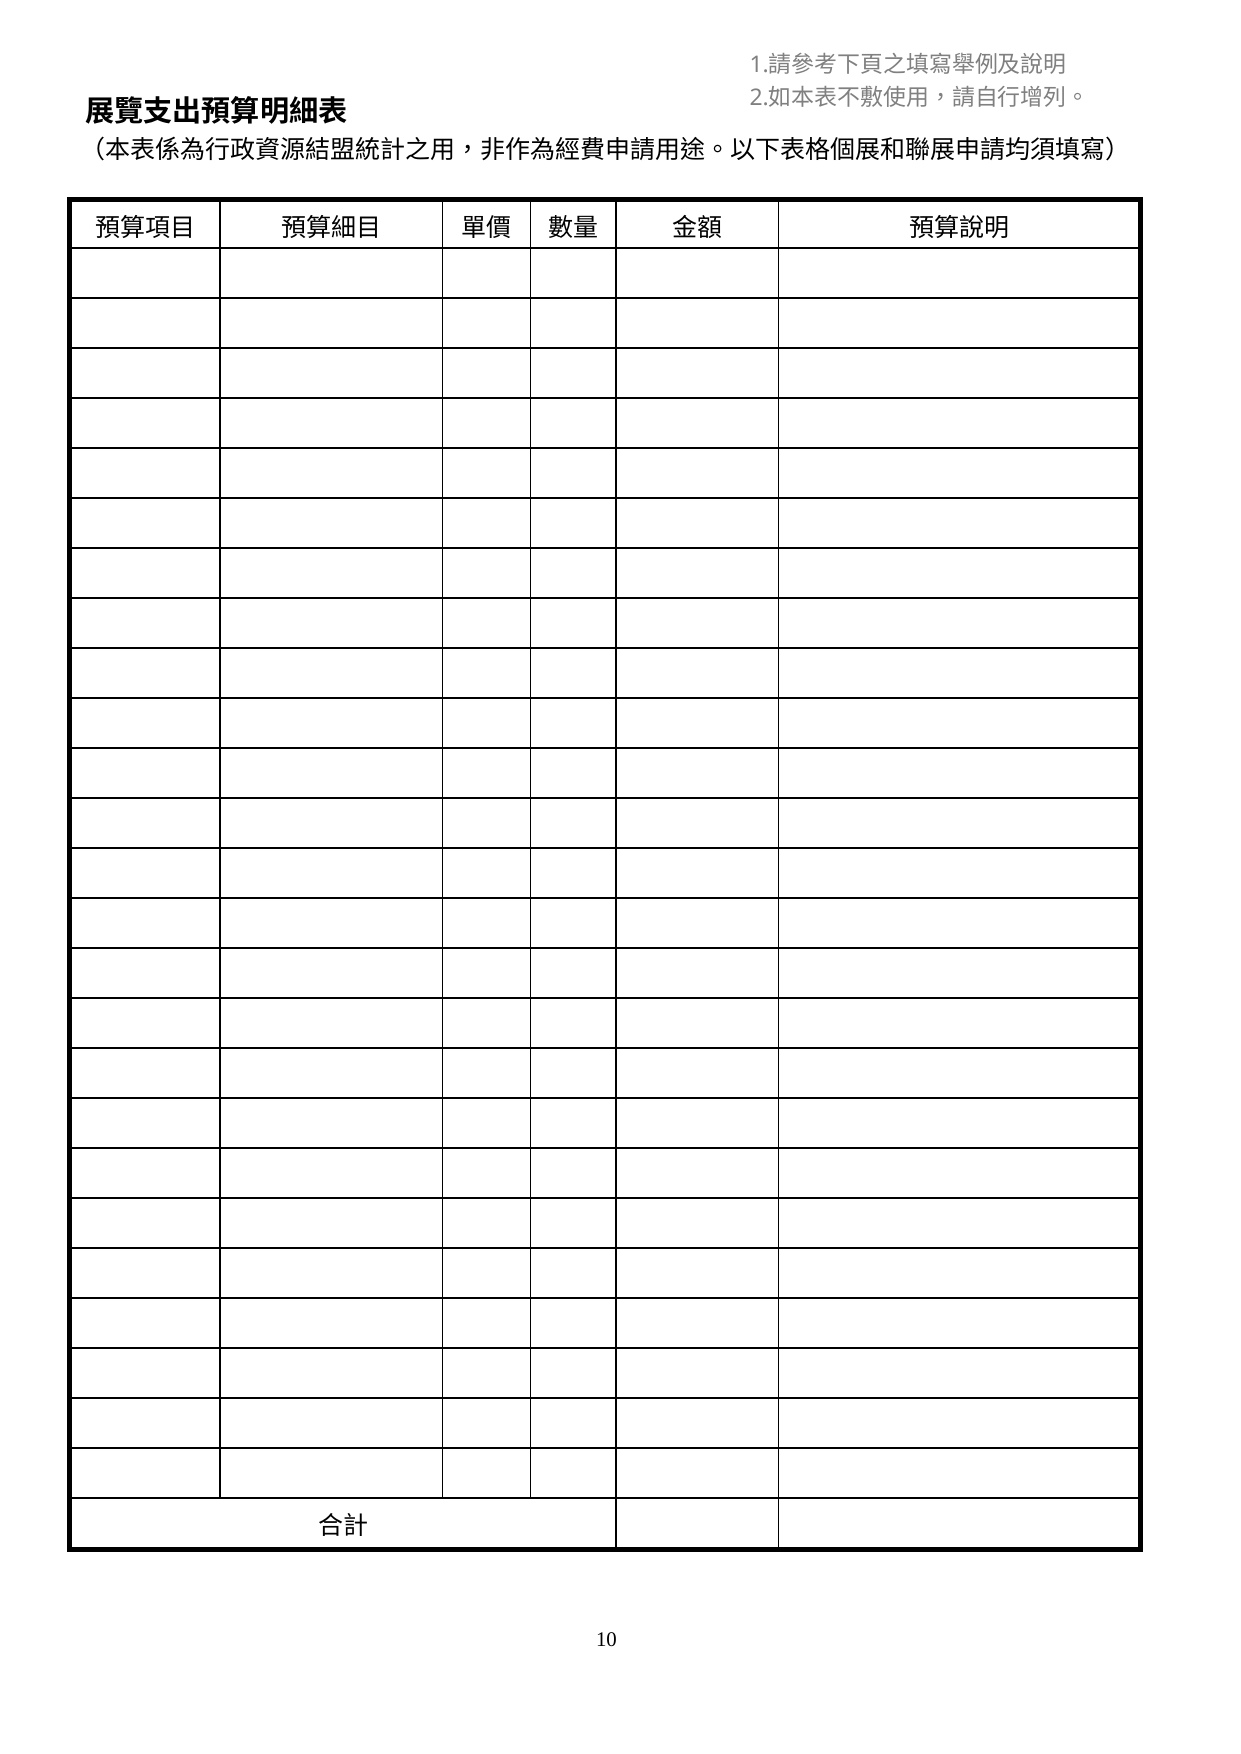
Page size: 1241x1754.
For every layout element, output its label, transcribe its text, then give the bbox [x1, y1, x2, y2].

table_cell [72, 1349, 219, 1397]
table_cell [617, 399, 778, 447]
table_cell [443, 1049, 530, 1097]
table_cell [72, 949, 219, 997]
table_cell [617, 999, 778, 1047]
table_cell [221, 1399, 442, 1447]
table_cell [779, 849, 1138, 897]
table_cell [531, 999, 615, 1047]
table_cell [443, 249, 530, 297]
table_cell [779, 1299, 1138, 1347]
table_cell [531, 899, 615, 947]
table_cell [531, 249, 615, 297]
table_cell [443, 299, 530, 347]
table_cell [531, 1049, 615, 1097]
table_cell [617, 1149, 778, 1197]
table_cell [779, 949, 1138, 997]
table_cell [72, 1149, 219, 1197]
table_cell [221, 499, 442, 547]
table_cell [617, 649, 778, 697]
table_cell [443, 1149, 530, 1197]
table_cell [221, 1249, 442, 1297]
table_cell [617, 449, 778, 497]
table_cell [72, 749, 219, 797]
table_cell [779, 1449, 1138, 1497]
table_header 預算細目 [221, 202, 442, 247]
table_cell [221, 1049, 442, 1097]
text 1.請參考下頁之填寫舉例及說明 [749, 45, 1113, 79]
table_cell [443, 1449, 530, 1497]
table_cell [779, 649, 1138, 697]
table_cell [617, 1199, 778, 1247]
table_cell [531, 299, 615, 347]
table_cell [779, 1249, 1138, 1297]
table_cell [221, 549, 442, 597]
table_cell [531, 399, 615, 447]
table_cell [531, 449, 615, 497]
table_cell [443, 949, 530, 997]
table_cell [72, 1199, 219, 1247]
text 展覽支出預算明細表 [64, 87, 1157, 130]
table_cell [779, 749, 1138, 797]
table_cell [72, 699, 219, 747]
table_cell [443, 1349, 530, 1397]
table_cell [779, 799, 1138, 847]
table_cell [617, 1049, 778, 1097]
table_cell [221, 399, 442, 447]
text （本表係為行政資源結盟統計之用，非作為經費申請用途。以下表格個展和聯展申請均須填寫） [64, 130, 1157, 166]
table_cell [617, 849, 778, 897]
table_cell [617, 1249, 778, 1297]
table_cell [531, 1199, 615, 1247]
table_cell [221, 949, 442, 997]
table_cell [779, 499, 1138, 547]
table_cell [617, 749, 778, 797]
table_cell [72, 849, 219, 897]
table_cell [531, 799, 615, 847]
table_cell 合計 [72, 1499, 615, 1547]
table_cell [72, 899, 219, 947]
table_cell [531, 1249, 615, 1297]
table_cell [779, 399, 1138, 447]
table_cell [531, 499, 615, 547]
table_cell [531, 1099, 615, 1147]
table_header 預算說明 [779, 202, 1138, 247]
table_cell [72, 249, 219, 297]
table_cell [221, 349, 442, 397]
table_cell [221, 999, 442, 1047]
table_cell [617, 1399, 778, 1447]
table_cell [443, 1399, 530, 1447]
table_cell [617, 499, 778, 547]
table_cell [221, 699, 442, 747]
table_cell [72, 299, 219, 347]
table_cell [443, 399, 530, 447]
table_cell [72, 399, 219, 447]
table_cell [443, 599, 530, 647]
table_cell [531, 1399, 615, 1447]
table_cell [221, 649, 442, 697]
table_cell [531, 849, 615, 897]
table_cell [72, 1399, 219, 1447]
table_cell [779, 1049, 1138, 1097]
table_cell [617, 899, 778, 947]
table_cell [72, 649, 219, 697]
table_cell [72, 1049, 219, 1097]
table_cell [779, 1399, 1138, 1447]
table_cell [779, 1349, 1138, 1397]
table_cell [779, 1099, 1138, 1147]
table_cell [221, 599, 442, 647]
table_cell [617, 1349, 778, 1397]
table_cell [221, 449, 442, 497]
table_cell [779, 249, 1138, 297]
table_cell [617, 949, 778, 997]
table_cell [443, 449, 530, 497]
table_cell [443, 1099, 530, 1147]
table_cell [72, 999, 219, 1047]
text 2.如本表不敷使用，請自行增列。 [749, 79, 1113, 110]
table_cell [72, 1249, 219, 1297]
table_cell [221, 849, 442, 897]
table_cell [443, 499, 530, 547]
table_cell [617, 1499, 778, 1547]
table_cell [72, 1299, 219, 1347]
table_cell [617, 249, 778, 297]
table_cell [779, 599, 1138, 647]
table_cell [72, 349, 219, 397]
table_cell [779, 549, 1138, 597]
table_cell [531, 599, 615, 647]
table_cell [531, 749, 615, 797]
table_cell [779, 1199, 1138, 1247]
table_cell [443, 1299, 530, 1347]
table_cell [779, 299, 1138, 347]
table_cell [617, 1449, 778, 1497]
table_cell [531, 1149, 615, 1197]
table_cell [221, 899, 442, 947]
table_cell [72, 549, 219, 597]
table_cell [617, 1099, 778, 1147]
table_cell [779, 899, 1138, 947]
text [734, 38, 1128, 118]
table_cell [531, 699, 615, 747]
table_cell [221, 299, 442, 347]
table_cell [443, 1249, 530, 1297]
table_cell [72, 599, 219, 647]
table_cell [72, 449, 219, 497]
table_cell [617, 699, 778, 747]
table_cell [72, 1449, 219, 1497]
table_cell [617, 349, 778, 397]
table_cell [617, 1299, 778, 1347]
table_cell [617, 549, 778, 597]
table_cell [779, 1149, 1138, 1197]
table_cell [779, 1499, 1138, 1547]
table_cell [443, 1199, 530, 1247]
table_cell [779, 449, 1138, 497]
table_cell [221, 1149, 442, 1197]
table_cell [443, 349, 530, 397]
table_cell [443, 999, 530, 1047]
table_cell [443, 849, 530, 897]
table_cell [221, 749, 442, 797]
table_cell [72, 1099, 219, 1147]
table_cell [221, 1099, 442, 1147]
table_header 金額 [617, 202, 778, 247]
table_cell [221, 249, 442, 297]
table_cell [443, 749, 530, 797]
table_cell [221, 1299, 442, 1347]
table_cell [779, 999, 1138, 1047]
table_cell [443, 699, 530, 747]
table_header 單價 [443, 202, 530, 247]
table_cell [779, 699, 1138, 747]
table_cell [617, 799, 778, 847]
table_cell [443, 899, 530, 947]
table_cell [531, 1449, 615, 1497]
table_cell [221, 1449, 442, 1497]
table_cell [72, 799, 219, 847]
table_cell [443, 649, 530, 697]
table_cell [531, 349, 615, 397]
table_cell [443, 799, 530, 847]
table_cell [531, 549, 615, 597]
table_cell [531, 649, 615, 697]
table_cell [531, 949, 615, 997]
table_header 預算項目 [72, 202, 219, 247]
table_cell [531, 1349, 615, 1397]
table_cell [531, 1299, 615, 1347]
table_cell [221, 799, 442, 847]
table_cell [221, 1199, 442, 1247]
table_cell [779, 349, 1138, 397]
table_cell [617, 599, 778, 647]
table_cell [443, 549, 530, 597]
table_cell [617, 299, 778, 347]
table_cell [72, 499, 219, 547]
table_cell [221, 1349, 442, 1397]
table_header 數量 [531, 202, 615, 247]
